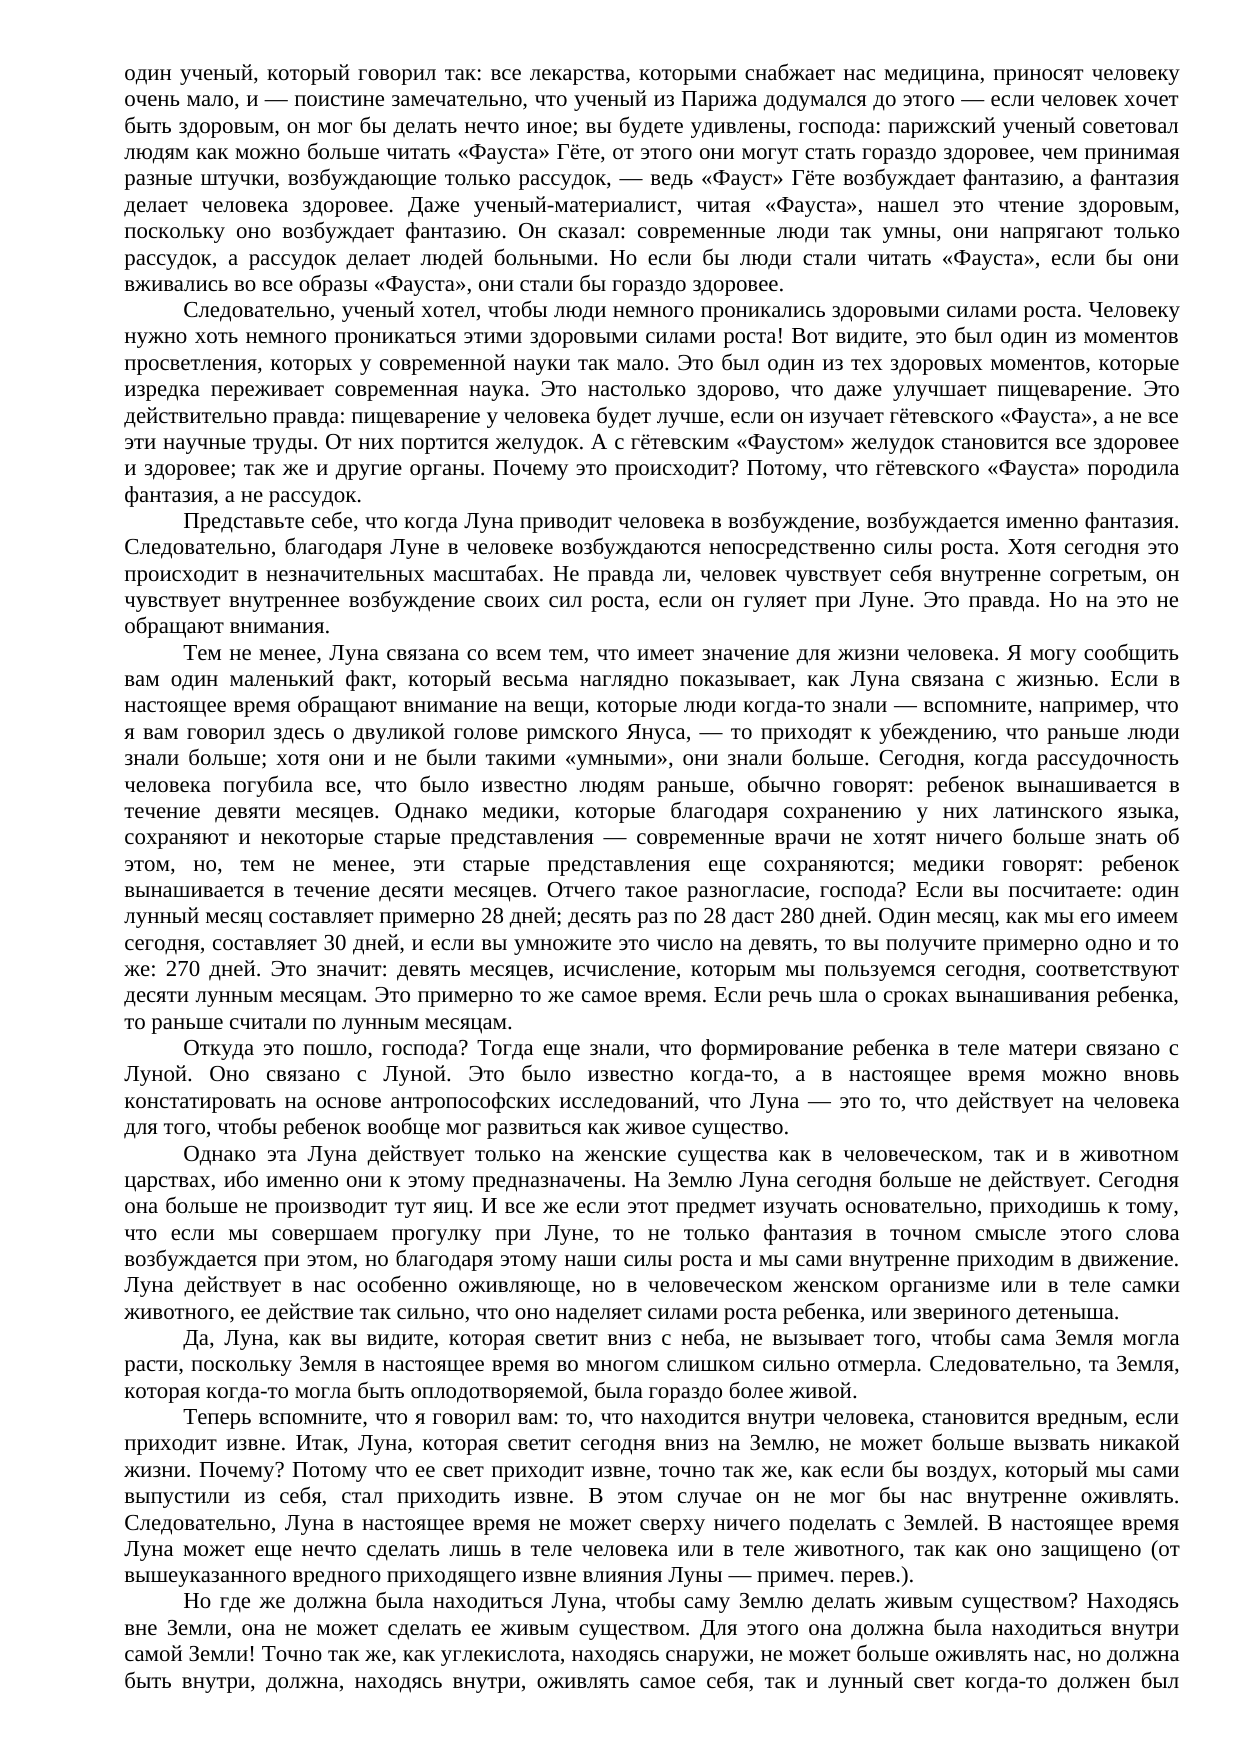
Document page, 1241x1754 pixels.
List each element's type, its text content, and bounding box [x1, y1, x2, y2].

text Следовательно, ученый хотел, чтобы люди немного проникались здоровыми силами роста. Человеку нужно хоть немного проникаться этими здоровыми силами роста! Вот видите, это был один из моментов просветления, которых у современной науки так мало. Это был один из тех здоровых моментов, которые изредка переживает современная наука. Это настолько здорово, что даже улучшает пищеварение. Это действительно правда: пищеварение у человека будет лучше, если он изучает гётевского «Фауста», а не все эти научные труды. От них портится желудок. А с гётевским «Фаустом» желудок становится все здоровее и здоровее; так же и другие органы. Почему это происходит? Потому, что гётевского «Фауста» породила фантазия, а не рассудок. [124, 296, 1181, 507]
text Да, Луна, как вы видите, которая светит вниз с неба, не вызывает того, чтобы сама Земля могла расти, поскольку Земля в настоящее время во многом слишком сильно отмерла. Следовательно, та Земля, которая когда-то могла быть оплодотворяемой, была гораздо более живой. [124, 1324, 1181, 1403]
text Тем не менее, Луна связана со всем тем, что имеет значение для жизни человека. Я могу сообщить вам один маленький факт, который весьма наглядно показывает, как Луна связана с жизнью. Если в настоящее время обращают внимание на вещи, которые люди когда-то знали — вспомните, например, что я вам говорил здесь о двуликой голове римского Януса, — то приходят к убеждению, что раньше люди знали больше; хотя они и не были такими «умными», они знали больше. Сегодня, когда рассудочность человека погубила все, что было известно людям раньше, обычно говорят: ребенок вынашивается в течение девяти месяцев. Однако медики, которые благодаря сохранению у них латинского языка, сохраняют и некоторые старые представления — современные врачи не хотят ничего больше знать об этом, но, тем не менее, эти старые представления еще сохраняются; медики говорят: ребенок вынашивается в течение десяти месяцев. Отчего такое разногласие, господа? Если вы посчитаете: один лунный месяц составляет примерно 28 дней; десять раз по 28 даст 280 дней. Один месяц, как мы его имеем сегодня, составляет 30 дней, и если вы умножите это число на девять, то вы получите примерно одно и то же: 270 дней. Это значит: девять месяцев, исчисление, которым мы пользуемся сегодня, соответствуют десяти лунным месяцам. Это примерно то же самое время. Если речь шла о сроках вынашивания ребенка, то раньше считали по лунным месяцам. [124, 639, 1181, 1034]
text Но где же должна была находиться Луна, чтобы саму Землю делать живым существом? Находясь вне Земли, она не может сделать ее живым существом. Для этого она должна была находиться внутри самой Земли! Точно так же, как углекислота, находясь снаружи, не может больше оживлять нас, но должна быть внутри, должна, находясь внутри, оживлять самое себя, так и лунный свет когда-то должен был [124, 1588, 1181, 1693]
text один ученый, который говорил так: все лекарства, которыми снабжает нас медицина, приносят человеку очень мало, и — поистине замечательно, что ученый из Парижа додумался до этого — если человек хочет быть здоровым, он мог бы делать нечто иное; вы будете удивлены, господа: парижский ученый советовал людям как можно больше читать «Фауста» Гёте, от этого они могут стать гораздо здоровее, чем принимая разные штучки, возбуждающие только рассудок, — ведь «Фауст» Гёте возбуждает фантазию, а фантазия делает человека здоровее. Даже ученый-материалист, читая «Фауста», нашел это чтение здоровым, поскольку оно возбуждает фантазию. Он сказал: современные люди так умны, они напрягают только рассудок, а рассудок делает людей больными. Но если бы люди стали читать «Фауста», если бы они вживались во все образы «Фауста», они стали бы гораздо здоровее. [124, 59, 1181, 296]
text Представьте себе, что когда Луна приводит человека в возбуждение, возбуждается именно фантазия. Следовательно, благодаря Луне в человеке возбуждаются непосредственно силы роста. Хотя сегодня это происходит в незначительных масштабах. Не правда ли, человек чувствует себя внутренне согретым, он чувствует внутреннее возбуждение своих сил роста, если он гуляет при Луне. Это правда. Но на это не обращают внимания. [124, 507, 1181, 639]
text Откуда это пошло, господа? Тогда еще знали, что формирование ребенка в теле матери связано с Луной. Оно связано с Луной. Это было известно когда-то, а в настоящее время можно вновь констатировать на основе антропософских исследований, что Луна — это то, что действует на человека для того, чтобы ребенок вообще мог развиться как живое существо. [124, 1034, 1181, 1139]
text Однако эта Луна действует только на женские существа как в человеческом, так и в животном царствах, ибо именно они к этому предназначены. На Землю Луна сегодня больше не действует. Сегодня она больше не производит тут яиц. И все же если этот предмет изучать основательно, приходишь к тому, что если мы совершаем прогулку при Луне, то не только фантазия в точном смысле этого слова возбуждается при этом, но благодаря этому наши силы роста и мы сами внутренне приходим в движение. Луна действует в нас особенно оживляюще, но в человеческом женском организме или в теле самки животного, ее действие так сильно, что оно наделяет силами роста ребенка, или звериного детеныша. [124, 1139, 1181, 1324]
text Теперь вспомните, что я говорил вам: то, что находится внутри человека, становится вредным, если приходит извне. Итак, Луна, которая светит сегодня вниз на Землю, не может больше вызвать никакой жизни. Почему? Потому что ее свет приходит извне, точно так же, как если бы воздух, который мы сами выпустили из себя, стал приходить извне. В этом случае он не мог бы нас внутренне оживлять. Следовательно, Луна в настоящее время не может сверху ничего поделать с Землей. В настоящее время Луна может еще нечто сделать лишь в теле человека или в теле животного, так как оно защищено (от вышеуказанного вредного приходящего извне влияния Луны — примеч. перев.). [124, 1403, 1181, 1588]
